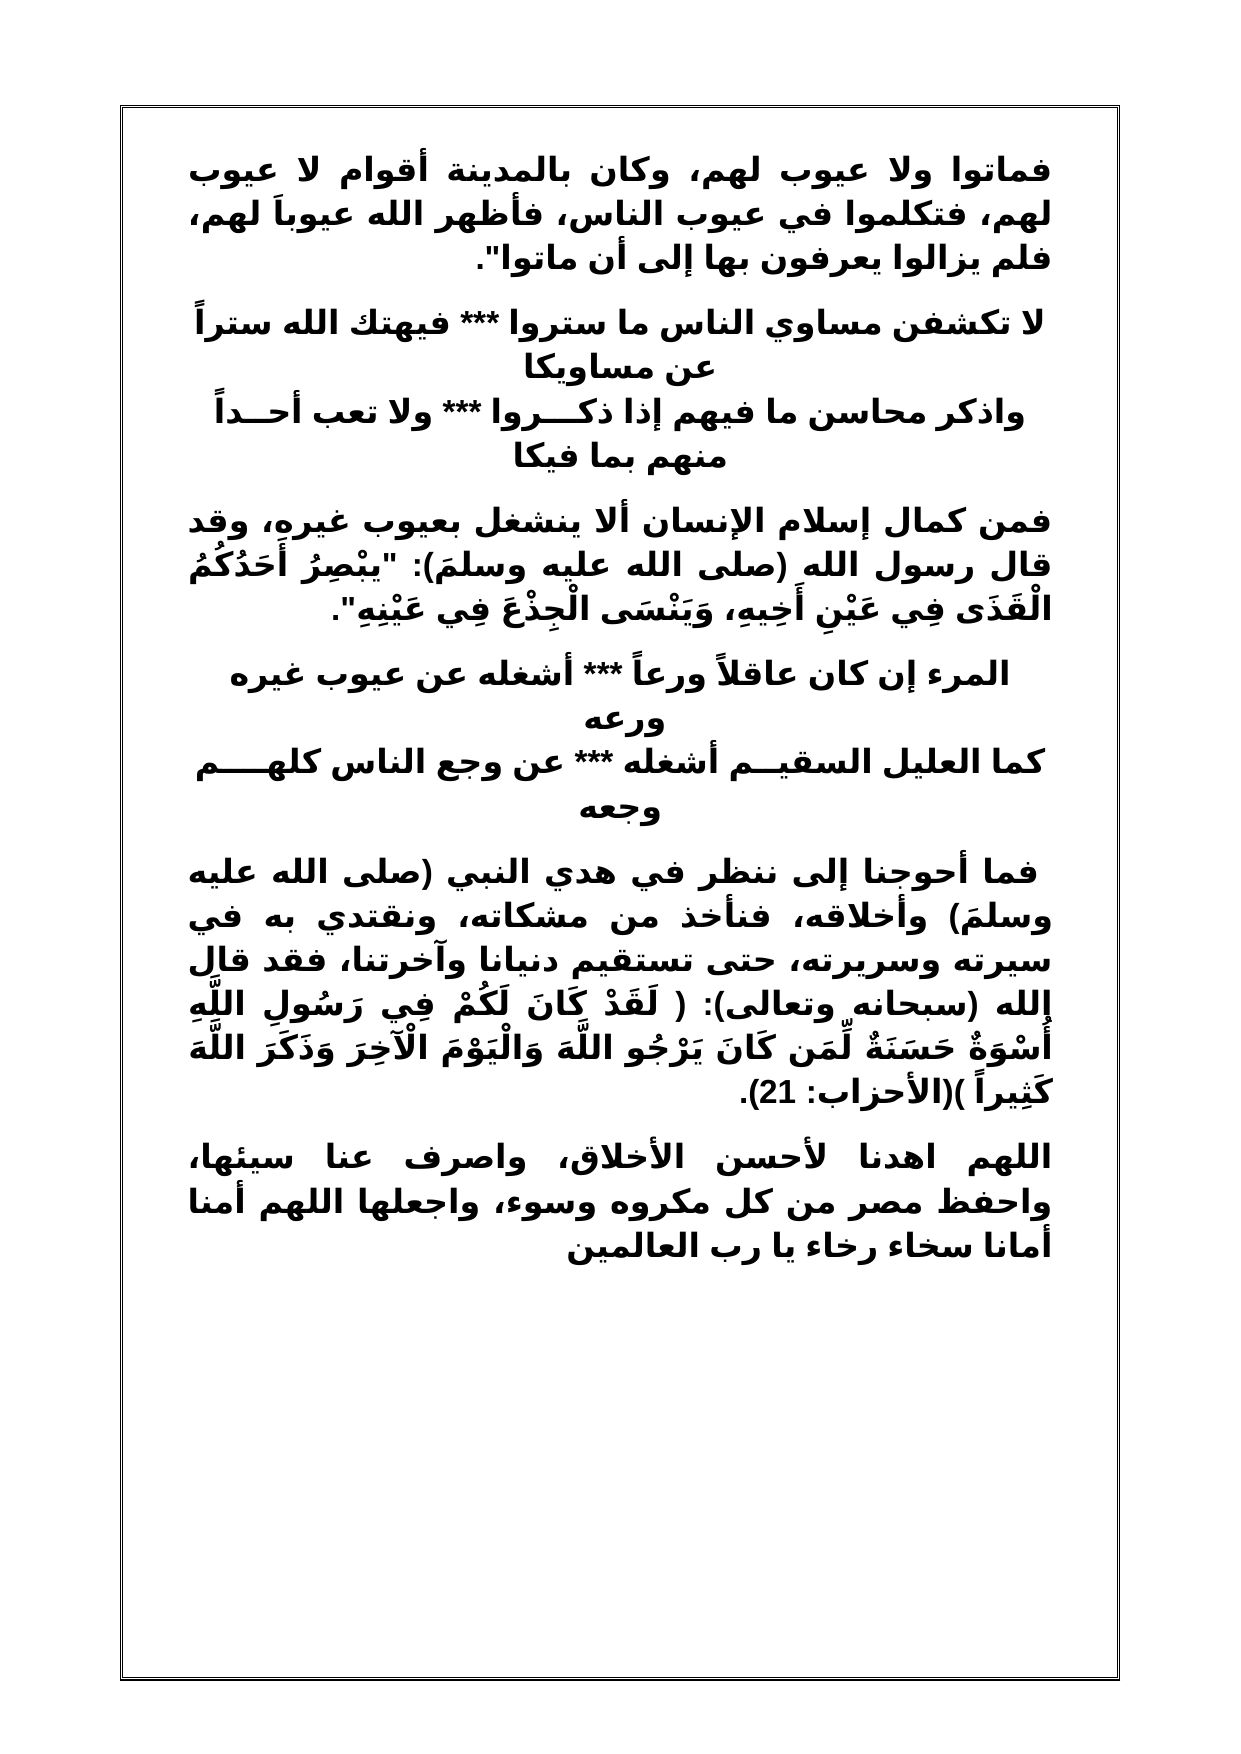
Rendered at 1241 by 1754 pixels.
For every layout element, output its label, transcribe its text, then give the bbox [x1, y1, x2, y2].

text فمن كمال إسلام الإنسان ألا ينشغل بعيوب غيره، وقد قال رسول الله (صلى الله عليه وسلمَ): "يبْصِرُ أَحَدُكُمُ الْقَذَى فِي عَيْنِ أَخِيهِ، وَيَنْسَى الْجِذْعَ فِي عَيْنِهِ". [187, 501, 1053, 628]
text اللهم اهدنا لأحسن الأخلاق، واصرف عنا سيئها، واحفظ مصر من كل مكروه وسوء، واجعلها اللهم أمنا أمانا سخاء رخاء يا رب العالمين [187, 1137, 1053, 1264]
text فما أحوجنا إلى ننظر في هدي النبي (صلى الله عليه وسلمَ) وأخلاقه، فنأخذ من مشكاته، ونقتدي به في سيرته وسريرته، حتى تستقيم دنيانا وآخرتنا، فقد قال الله (سبحانه وتعالى): ( لَقَدْ كَانَ لَكُمْ فِي رَسُولِ اللَّهِ أُسْوَةٌ حَسَنَةٌ لِّمَن كَانَ يَرْجُو اللَّهَ وَالْيَوْمَ الْآخِرَ وَذَكَرَ اللَّهَ كَثِيراً )(الأحزاب: 21). [187, 852, 1053, 1111]
text المرء إن كان عاقلاً ورعاً *** أشغله عن عيوب غيره ورعه كما العليل السقيــم أشغله *** عن وجع الناس كلهــــم وجعه [187, 654, 1053, 825]
text إن الأمر لا يقف فقط عند عدم البحث فيما يخفونه الناس في قلوبهم، بل كذلك عدم البحث عن عيوبهم، فذلك من كمال الإسلام كما قال النبي (صلى الله عليه وسلمَ): "مِنْ حُسْنِ إِسْلَامِ الْمَرْءِ تَرْكُهُ مَا لَا يَعْنِيهِ"(رواه الترمذي)، فلو أبصر المرء عيوب نفسه لانشغل بها عن عيوب غيره، فجميعنا مطالبون بإصلاح أنفسنا، فمن كان بنفسه مشغولا عن غيره ارتاحت له النفوس، وكان محبوبا من الناس، وجزاه الله (تعالى) بجنس عمله، فيستره ويكف ألسنة الناس عنه، أما من كان متتبعا عيوب الناس، متحدثا بها، مشنعا عليهم، فإنه لن يسلم من بغضهم وأذاهم، ويكون جزاؤه من جنس عمله أيضا؛ إذ يقول رسول الله (صلّى الله عليه وسلّم): "يَا مَعْشَرَ مَنْ آمَنَ بِلِسَانِهِ، وَلَمْ يَدْخُلِ الْإِيمَانُ قَلْبَهُ: لَا تَغْتَابُوا الْمُسْلِمِينَ، وَلَا تَتَّبِعُوا عَوْرَاتِهِمْ، فَإِنَّهُ مَنِ اتَّبَعَ عَوْرَاتِهِمْ يَتَّبِع اللَّهُ عَوْرَتَهُ، وَمَنْ يَتَّبِعِ اللَّهُ عَوْرَتَهُ يَفْضَحْهُ فِي بَيْتِهِ"(رواه أحمد وأبو داود)، وعن ابن عمر (رضي الله عنه) أنه قال: "كان بالمدينة أقوام لهم عيوب، فسكتوا عن عيوب الناس، فأسكت الله الناس عنهم عيوبهم، فماتوا ولا عيوب لهم، وكان بالمدينة أقوام لا عيوب لهم، فتكلموا في عيوب الناس، فأظهر الله عيوباَ لهم، فلم يزالوا يعرفون بها إلى أن ماتوا". [187, 150, 1053, 277]
text لا تكشفن مساوي الناس ما ستروا *** فيهتك الله ستراً عن مساويكا واذكر محاسن ما فيهم إذا ذكـــروا *** ولا تعب أحــداً منهم بما فيكا [187, 303, 1053, 474]
